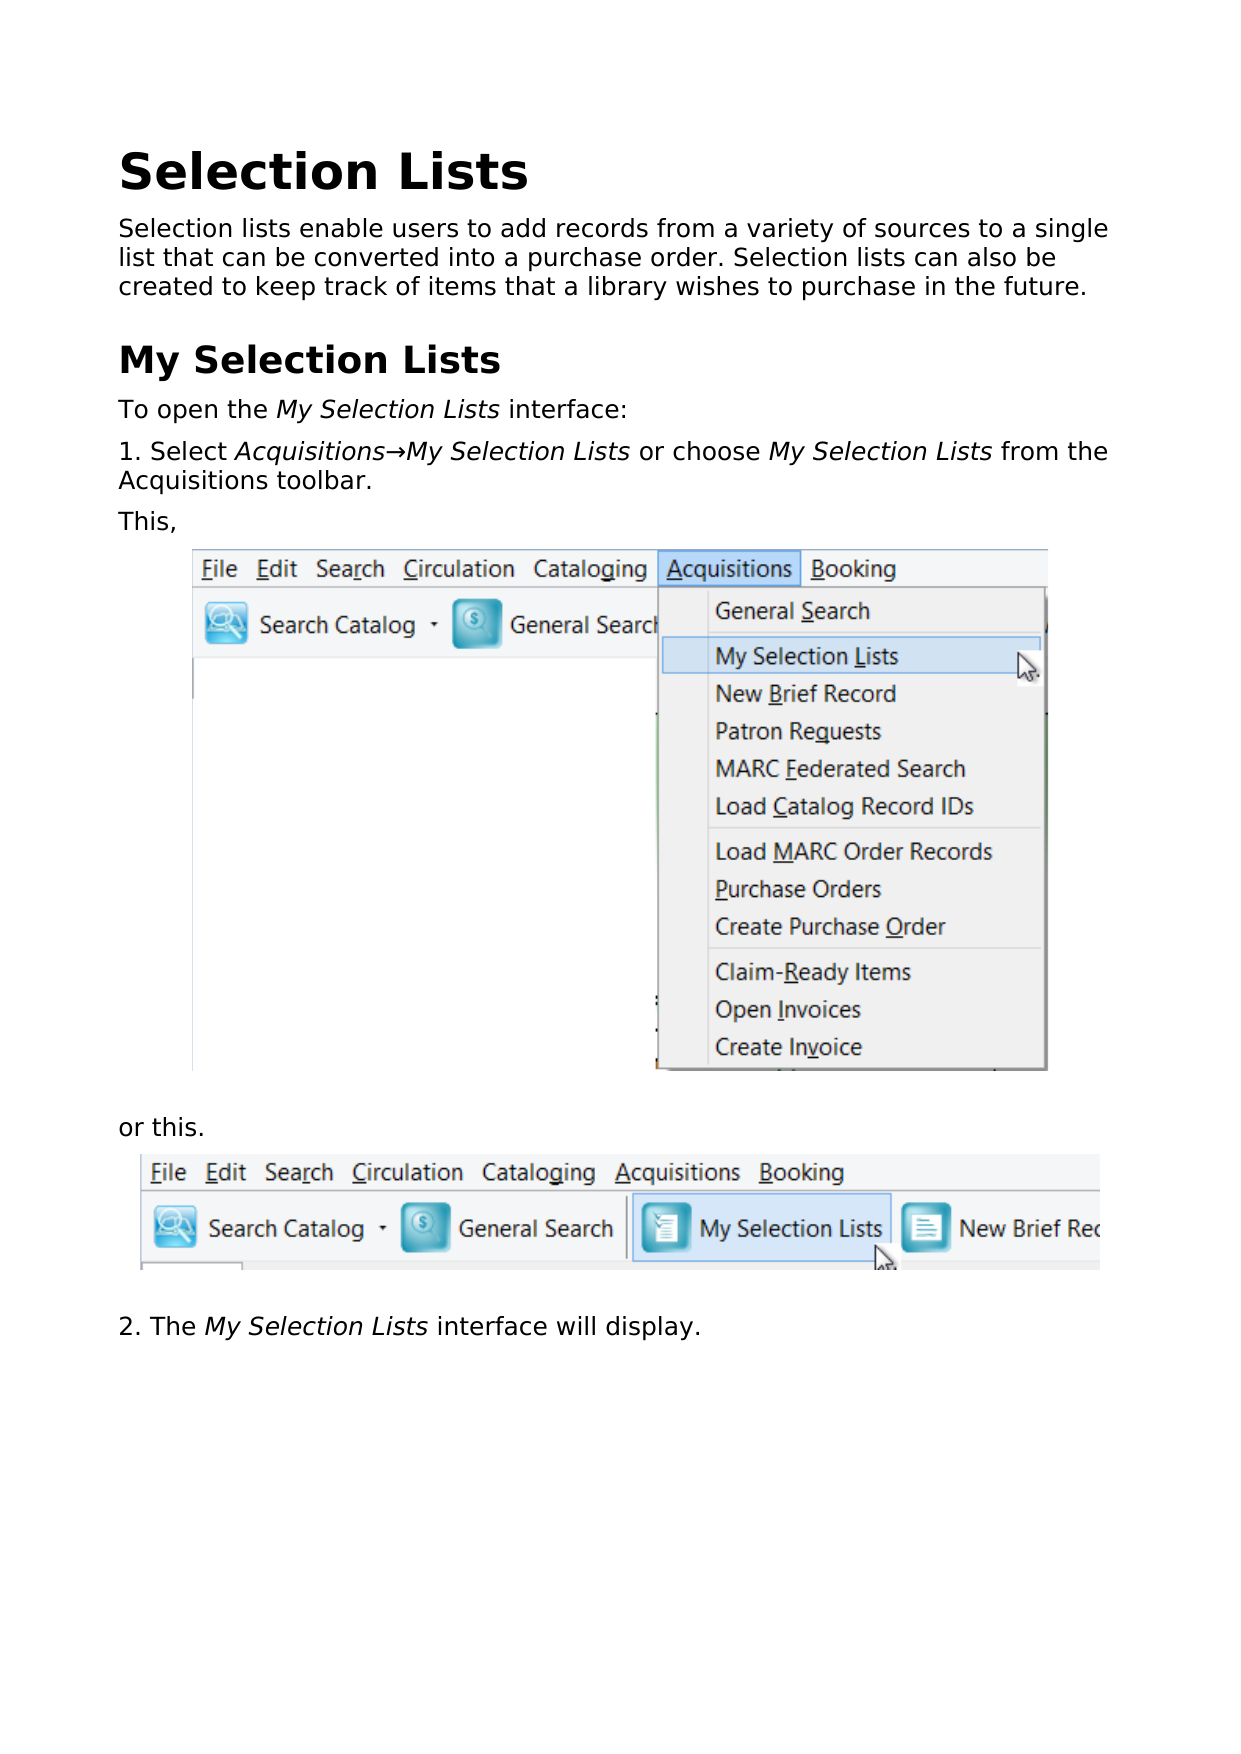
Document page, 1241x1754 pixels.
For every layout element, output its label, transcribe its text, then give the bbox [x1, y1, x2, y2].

picture [140, 1154, 1100, 1270]
subtitle My Selection Lists [118, 339, 1122, 382]
picture [192, 549, 1049, 1071]
text To open the My Selection Lists interface: [118, 395, 1122, 424]
text or this. [118, 1113, 1122, 1142]
text Selection lists enable users to add records from a variety of sources to a single list that can be converted into a purchase order. Selection lists can also be created to keep track of items that a library wishes to purchase in the future. [118, 214, 1122, 301]
text 1. Select Acquisitions→My Selection Lists or choose My Selection Lists from the Acquisitions toolbar. [118, 437, 1122, 495]
text 2. The My Selection Lists interface will display. [118, 1312, 1122, 1341]
subtitle Selection Lists [118, 143, 1122, 201]
text This, [118, 507, 1122, 537]
